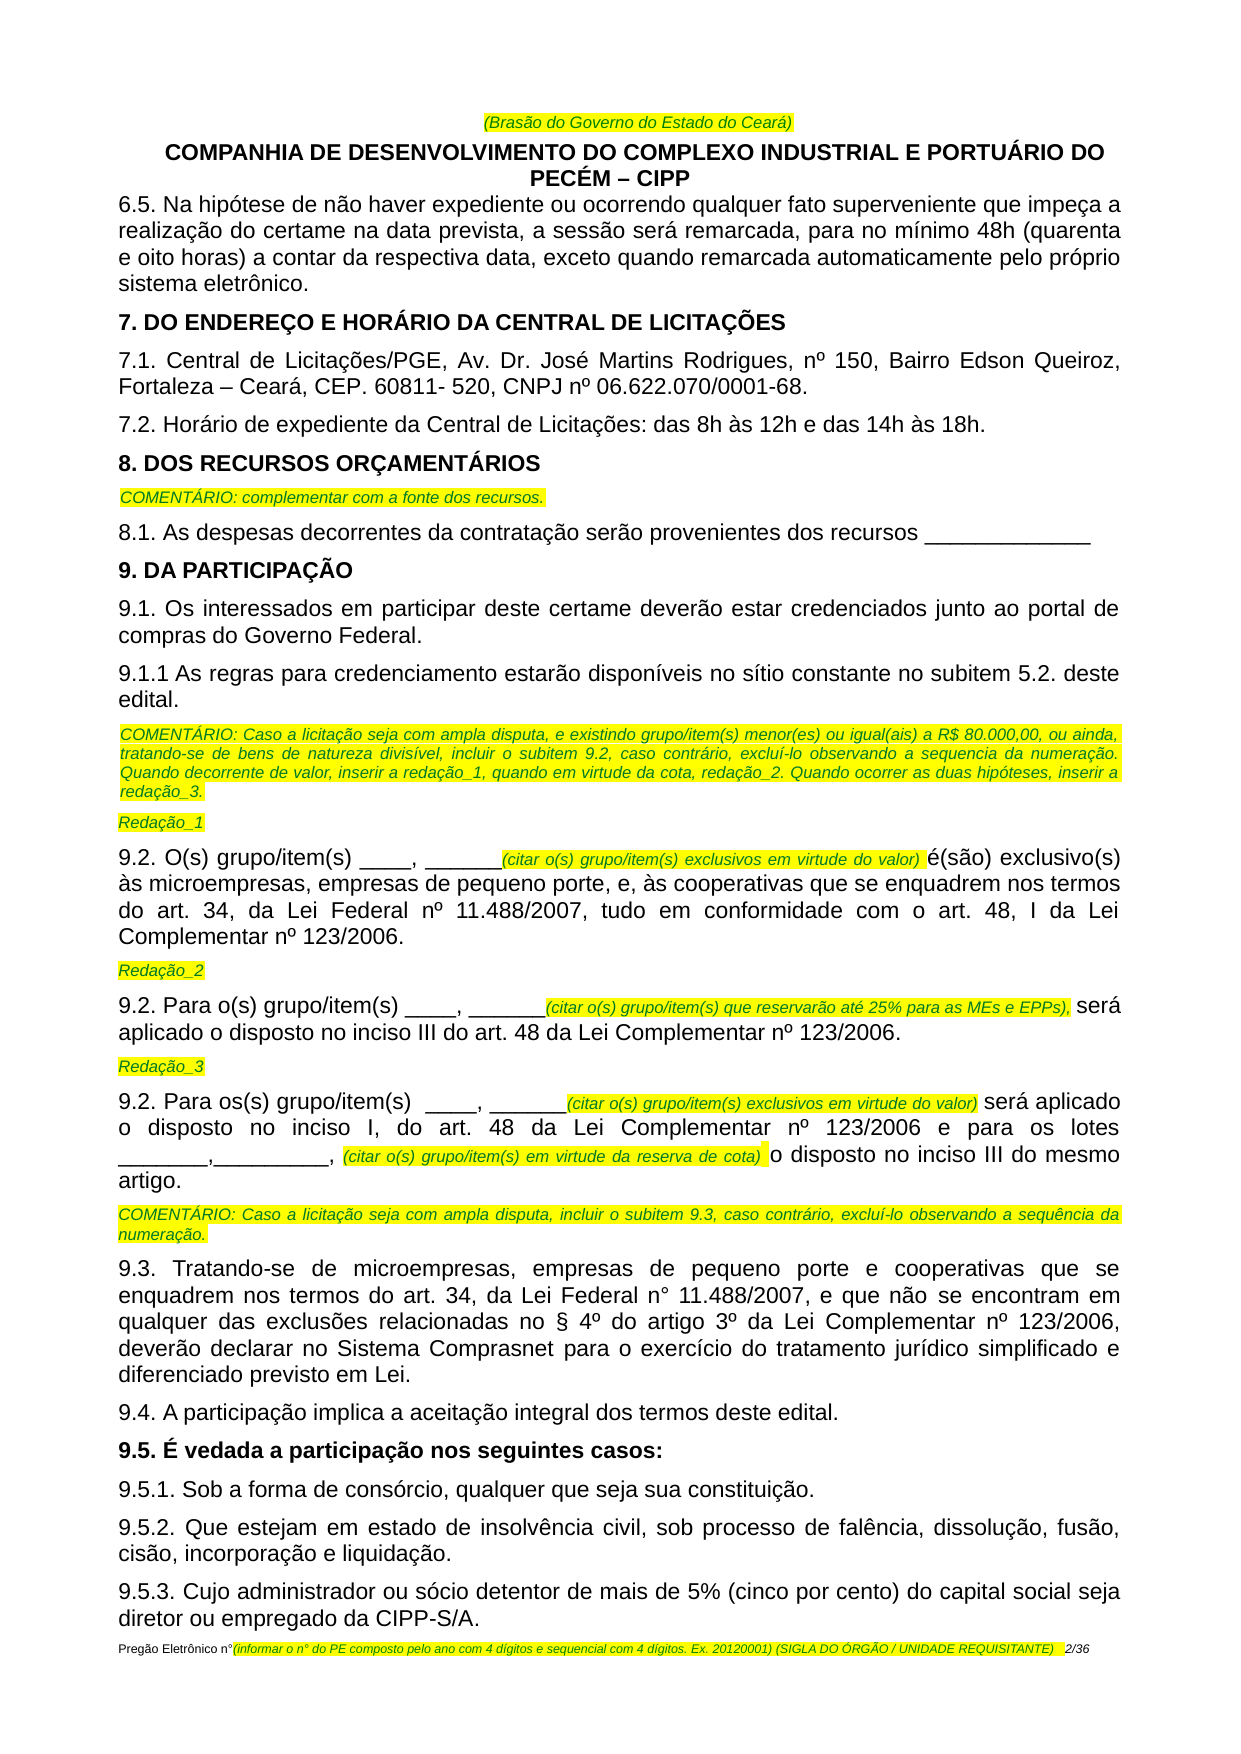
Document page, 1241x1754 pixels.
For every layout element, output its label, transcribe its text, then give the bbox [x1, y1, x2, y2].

text 9.3. Tratando-se de microempresas, empresas de pequeno porte e cooperativas que se enquadrem nos termos do art. 34, da Lei Federal n° 11.488/2007, e que não se encontram em qualquer das exclusões relacionadas no § 4º do artigo 3º da Lei Complementar nº 123/2006, deverão declarar no Sistema Comprasnet para o exercício do tratamento jurídico simplificado e diferenciado previsto em Lei. [118, 1255, 1121, 1387]
text 9.2. Para o(s) grupo/item(s) ____, ______(citar o(s) grupo/item(s) que reservarão até 25% para as MEs e EPPs), será aplicado o disposto no inciso III do art. 48 da Lei Complementar nº 123/2006. [118, 992, 1121, 1045]
text 9.2. Para os(s) grupo/item(s) ____, ______(citar o(s) grupo/item(s) exclusivos em virtude do valor) será aplicado o disposto no inciso I, do art. 48 da Lei Complementar nº 123/2006 e para os lotes _______,_________, (citar o(s) grupo/item(s) em virtude da reserva de cota) o disposto no inciso III do mesmo artigo. [118, 1088, 1121, 1193]
text COMENTÁRIO: Caso a licitação seja com ampla disputa, e existindo grupo/item(s) menor(es) ou igual(ais) a R$ 80.000,00, ou ainda, tratando-se de bens de natureza divisível, incluir o subitem 9.2, caso contrário, excluí-lo observando a sequencia da numeração. Quando decorrente de valor, inserir a redação_1, quando em virtude da cota, redação_2. Quando ocorrer as duas hipóteses, inserir a redação_3. [120, 724, 1122, 801]
text 9.5.1. Sob a forma de consórcio, qualquer que seja sua constituição. [118, 1476, 1122, 1502]
text Redação_2 [118, 961, 1121, 980]
text 8. DOS RECURSOS ORÇAMENTÁRIOS [118, 449, 1122, 476]
text 8.1. As despesas decorrentes da contratação serão provenientes dos recursos _____________ [118, 519, 1122, 545]
text 7.1. Central de Licitações/PGE, Av. Dr. José Martins Rodrigues, nº 150, Bairro Edson Queiroz, Fortaleza – Ceará, CEP. 60811- 520, CNPJ nº 06.622.070/0001-68. [118, 347, 1122, 399]
text 9.2. O(s) grupo/item(s) ____, ______(citar o(s) grupo/item(s) exclusivos em virtude do valor) é(são) exclusivo(s) às microempresas, empresas de pequeno porte, e, às cooperativas que se enquadrem nos termos do art. 34, da Lei Federal nº 11.488/2007, tudo em conformidade com o art. 48, I da Lei Complementar nº 123/2006. [118, 844, 1121, 949]
text 9.5.2. Que estejam em estado de insolvência civil, sob processo de falência, dissolução, fusão, cisão, incorporação e liquidação. [118, 1514, 1121, 1566]
text COMENTÁRIO: complementar com a fonte dos recursos. [120, 488, 1122, 507]
text 9.4. A participação implica a aceitação integral dos termos deste edital. [118, 1399, 1121, 1425]
text COMENTÁRIO: Caso a licitação seja com ampla disputa, incluir o subitem 9.3, caso contrário, excluí-lo observando a sequência da numeração. [118, 1205, 1122, 1243]
text 9.5. É vedada a participação nos seguintes casos: [118, 1437, 1122, 1464]
text Redação_3 [118, 1057, 1121, 1076]
text Redação_1 [118, 813, 1121, 832]
text 9.5.3. Cujo administrador ou sócio detentor de mais de 5% (cinco por cento) do capital social seja diretor ou empregado da CIPP-S/A. [118, 1578, 1122, 1631]
text 9.1.1 As regras para credenciamento estarão disponíveis no sítio constante no subitem 5.2. deste edital. [118, 660, 1121, 712]
text 9.1. Os interessados em participar deste certame deverão estar credenciados junto ao portal de compras do Governo Federal. [118, 595, 1121, 648]
text 7.2. Horário de expediente da Central de Licitações: das 8h às 12h e das 14h às 18h. [118, 411, 1122, 438]
text 9. DA PARTICIPAÇÃO [118, 557, 1122, 583]
text 7. DO ENDEREÇO E HORÁRIO DA CENTRAL DE LICITAÇÕES [118, 308, 1122, 335]
text 6.5. Na hipótese de não haver expediente ou ocorrendo qualquer fato superveniente que impeça a realização do certame na data prevista, a sessão será remarcada, para no mínimo 48h (quarenta e oito horas) a contar da respectiva data, exceto quando remarcada automaticamente pelo próprio sistema eletrônico. [118, 191, 1122, 297]
